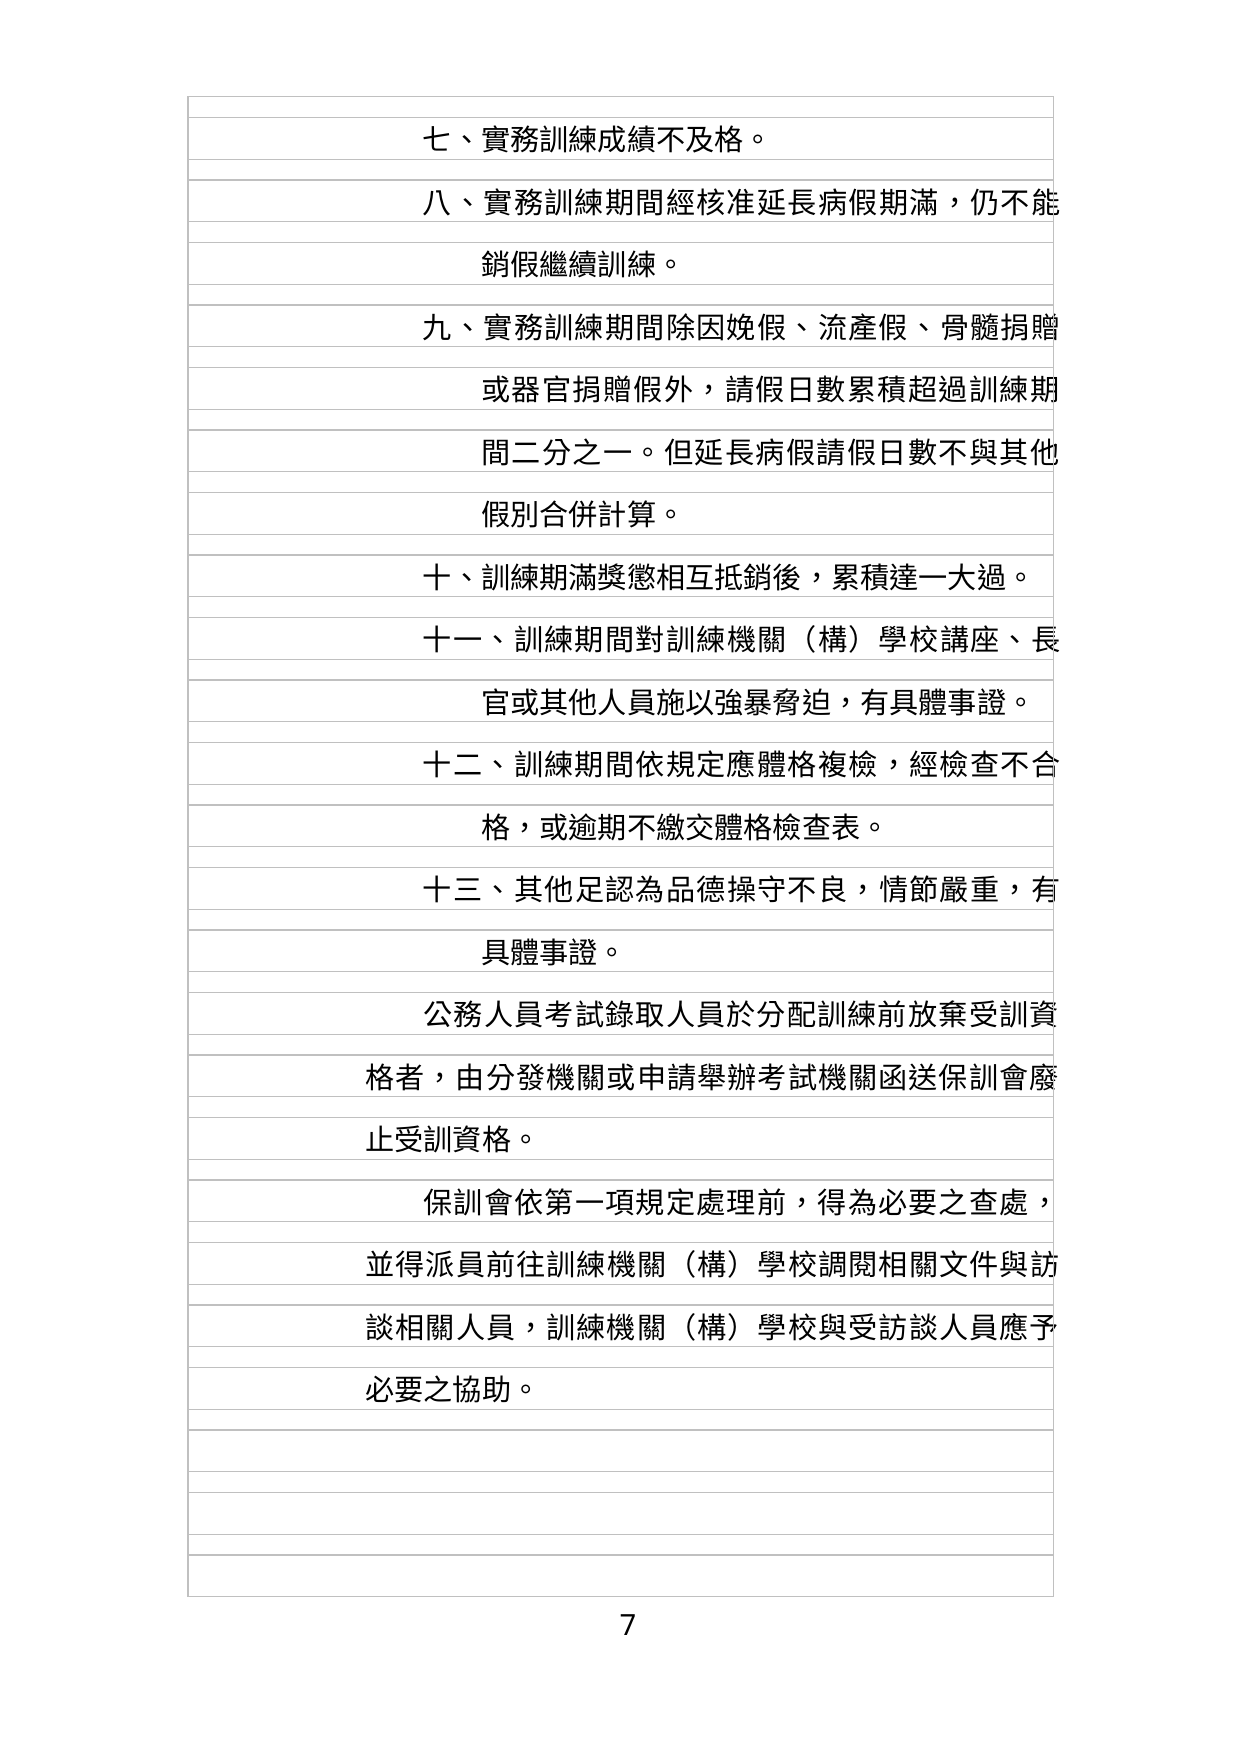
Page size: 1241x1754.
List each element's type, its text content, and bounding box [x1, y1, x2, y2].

table_cell [189, 118, 366, 159]
table_cell 受訓人員有下列情形之一者，由各用人機關（構）學校或訓練機關（構）學校函送保訓會廢止受訓資格： 一、自願放棄受訓資格、未於規定之時間內報到接受訓練或於訓練期間中途離訓。 二、基礎訓練成績不及格人員經核准重新訓練，成績仍不及格。 三、基礎訓練期間除因公假、喪假、分娩、流產、重大傷病或其他不可歸責事由外，請假缺課時數超過課程時數百分之二十。 四、基礎訓練期間曠課時數累計達課程時數百分之五，或實務訓練期間曠職累計達三日。 五、訓練期間經發現冒名頂替、持用偽造或變造之證件。 六、參加基礎訓練課程測驗，以詐術或其他不正當方法發生舞弊情事，經依第三十六條之一為扣考處分。 七、實務訓練成績不及格。 八、實務訓練期間經核准延長病假期滿，仍不能銷假繼續訓練。 九、實務訓練期間除因娩假、流產假、骨髓捐贈或器官捐贈假外，請假日數累積超過訓練期間二分之一。但延長病假請假日數不與其他假別合併計算。 十、訓練期滿獎懲相互抵銷後，累積達一大過。 十一、訓練期間對訓練機關（構）學校講座、長官或其他人員施以強暴脅迫，有具體事證。 十二、訓練期間依規定應體格複檢，經檢查不合格，或逾期不繳交體格檢查表。 十三、其他足認為品德操守不良，情節嚴重，有具體事證。 公務人員考試錄取人員於分配訓練前放棄受訓資格者，由分發機關或申請舉辦考試機關函送保訓會廢止受訓資格。 保訓會依第一項規定處理前，得為必要之查處，並得派員前往訓練機關（構）學校調閱相關文件與訪談相關人員，訓練機關（構）學校與受訪談人員應予必要之協助。 [366, 347, 1053, 367]
table_cell 受訓人員有下列情形之一者，由各用人機關（構）學校或訓練機關（構）學校函送保訓會廢止受訓資格： 一、自願放棄受訓資格、未於規定之時間內報到接受訓練或於訓練期間中途離訓。 二、基礎訓練成績不及格人員經核准重新訓練，成績仍不及格。 三、基礎訓練期間除因公假、喪假、分娩、流產、重大傷病或其他不可歸責事由外，請假缺課時數超過課程時數百分之二十。 四、基礎訓練期間曠課時數累計達課程時數百分之五，或實務訓練期間曠職累計達三日。 五、訓練期間經發現冒名頂替、持用偽造或變造之證件。 六、參加基礎訓練課程測驗，以詐術或其他不正當方法發生舞弊情事，經依第三十六條之一為扣考處分。 七、實務訓練成績不及格。 八、實務訓練期間經核准延長病假期滿，仍不能銷假繼續訓練。 九、實務訓練期間除因娩假、流產假、骨髓捐贈或器官捐贈假外，請假日數累積超過訓練期間二分之一。但延長病假請假日數不與其他假別合併計算。 十、訓練期滿獎懲相互抵銷後，累積達一大過。 十一、訓練期間對訓練機關（構）學校講座、長官或其他人員施以強暴脅迫，有具體事證。 十二、訓練期間依規定應體格複檢，經檢查不合格，或逾期不繳交體格檢查表。 十三、其他足認為品德操守不良，情節嚴重，有具體事證。 公務人員考試錄取人員於分配訓練前放棄受訓資格者，由分發機關或申請舉辦考試機關函送保訓會廢止受訓資格。 保訓會依第一項規定處理前，得為必要之查處，並得派員前往訓練機關（構）學校調閱相關文件與訪談相關人員，訓練機關（構）學校與受訪談人員應予必要之協助。 [366, 1181, 1053, 1221]
table_cell 受訓人員有下列情形之一者，由各用人機關（構）學校或訓練機關（構）學校函送保訓會廢止受訓資格： 一、自願放棄受訓資格、未於規定之時間內報到接受訓練或於訓練期間中途離訓。 二、基礎訓練成績不及格人員經核准重新訓練，成績仍不及格。 三、基礎訓練期間除因公假、喪假、分娩、流產、重大傷病或其他不可歸責事由外，請假缺課時數超過課程時數百分之二十。 四、基礎訓練期間曠課時數累計達課程時數百分之五，或實務訓練期間曠職累計達三日。 五、訓練期間經發現冒名頂替、持用偽造或變造之證件。 六、參加基礎訓練課程測驗，以詐術或其他不正當方法發生舞弊情事，經依第三十六條之一為扣考處分。 七、實務訓練成績不及格。 八、實務訓練期間經核准延長病假期滿，仍不能銷假繼續訓練。 九、實務訓練期間除因娩假、流產假、骨髓捐贈或器官捐贈假外，請假日數累積超過訓練期間二分之一。但延長病假請假日數不與其他假別合併計算。 十、訓練期滿獎懲相互抵銷後，累積達一大過。 十一、訓練期間對訓練機關（構）學校講座、長官或其他人員施以強暴脅迫，有具體事證。 十二、訓練期間依規定應體格複檢，經檢查不合格，或逾期不繳交體格檢查表。 十三、其他足認為品德操守不良，情節嚴重，有具體事證。 公務人員考試錄取人員於分配訓練前放棄受訓資格者，由分發機關或申請舉辦考試機關函送保訓會廢止受訓資格。 保訓會依第一項規定處理前，得為必要之查處，並得派員前往訓練機關（構）學校調閱相關文件與訪談相關人員，訓練機關（構）學校與受訪談人員應予必要之協助。 [366, 243, 1053, 284]
table_cell 受訓人員有下列情形之一者，由各用人機關（構）學校或訓練機關（構）學校函送保訓會廢止受訓資格： 一、自願放棄受訓資格、未於規定之時間內報到接受訓練或於訓練期間中途離訓。 二、基礎訓練成績不及格人員經核准重新訓練，成績仍不及格。 三、基礎訓練期間除因公假、喪假、分娩、流產、重大傷病或其他不可歸責事由外，請假缺課時數超過課程時數百分之二十。 四、基礎訓練期間曠課時數累計達課程時數百分之五，或實務訓練期間曠職累計達三日。 五、訓練期間經發現冒名頂替、持用偽造或變造之證件。 六、參加基礎訓練課程測驗，以詐術或其他不正當方法發生舞弊情事，經依第三十六條之一為扣考處分。 七、實務訓練成績不及格。 八、實務訓練期間經核准延長病假期滿，仍不能銷假繼續訓練。 九、實務訓練期間除因娩假、流產假、骨髓捐贈或器官捐贈假外，請假日數累積超過訓練期間二分之一。但延長病假請假日數不與其他假別合併計算。 十、訓練期滿獎懲相互抵銷後，累積達一大過。 十一、訓練期間對訓練機關（構）學校講座、長官或其他人員施以強暴脅迫，有具體事證。 十二、訓練期間依規定應體格複檢，經檢查不合格，或逾期不繳交體格檢查表。 十三、其他足認為品德操守不良，情節嚴重，有具體事證。 公務人員考試錄取人員於分配訓練前放棄受訓資格者，由分發機關或申請舉辦考試機關函送保訓會廢止受訓資格。 保訓會依第一項規定處理前，得為必要之查處，並得派員前往訓練機關（構）學校調閱相關文件與訪談相關人員，訓練機關（構）學校與受訪談人員應予必要之協助。 [366, 660, 1053, 679]
table_cell [189, 1056, 366, 1096]
table_cell 受訓人員有下列情形之一者，由各用人機關（構）學校或訓練機關（構）學校函送保訓會廢止受訓資格： 一、自願放棄受訓資格、未於規定之時間內報到接受訓練或於訓練期間中途離訓。 二、基礎訓練成績不及格人員經核准重新訓練，成績仍不及格。 三、基礎訓練期間除因公假、喪假、分娩、流產、重大傷病或其他不可歸責事由外，請假缺課時數超過課程時數百分之二十。 四、基礎訓練期間曠課時數累計達課程時數百分之五，或實務訓練期間曠職累計達三日。 五、訓練期間經發現冒名頂替、持用偽造或變造之證件。 六、參加基礎訓練課程測驗，以詐術或其他不正當方法發生舞弊情事，經依第三十六條之一為扣考處分。 七、實務訓練成績不及格。 八、實務訓練期間經核准延長病假期滿，仍不能銷假繼續訓練。 九、實務訓練期間除因娩假、流產假、骨髓捐贈或器官捐贈假外，請假日數累積超過訓練期間二分之一。但延長病假請假日數不與其他假別合併計算。 十、訓練期滿獎懲相互抵銷後，累積達一大過。 十一、訓練期間對訓練機關（構）學校講座、長官或其他人員施以強暴脅迫，有具體事證。 十二、訓練期間依規定應體格複檢，經檢查不合格，或逾期不繳交體格檢查表。 十三、其他足認為品德操守不良，情節嚴重，有具體事證。 公務人員考試錄取人員於分配訓練前放棄受訓資格者，由分發機關或申請舉辦考試機關函送保訓會廢止受訓資格。 保訓會依第一項規定處理前，得為必要之查處，並得派員前往訓練機關（構）學校調閱相關文件與訪談相關人員，訓練機關（構）學校與受訪談人員應予必要之協助。 [366, 743, 1053, 784]
table_cell [189, 1181, 366, 1221]
table_cell 受訓人員有下列情形之一者，由各用人機關（構）學校或訓練機關（構）學校函送保訓會廢止受訓資格： 一、自願放棄受訓資格、未於規定之時間內報到接受訓練或於訓練期間中途離訓。 二、基礎訓練成績不及格人員經核准重新訓練，成績仍不及格。 三、基礎訓練期間除因公假、喪假、分娩、流產、重大傷病或其他不可歸責事由外，請假缺課時數超過課程時數百分之二十。 四、基礎訓練期間曠課時數累計達課程時數百分之五，或實務訓練期間曠職累計達三日。 五、訓練期間經發現冒名頂替、持用偽造或變造之證件。 六、參加基礎訓練課程測驗，以詐術或其他不正當方法發生舞弊情事，經依第三十六條之一為扣考處分。 七、實務訓練成績不及格。 八、實務訓練期間經核准延長病假期滿，仍不能銷假繼續訓練。 九、實務訓練期間除因娩假、流產假、骨髓捐贈或器官捐贈假外，請假日數累積超過訓練期間二分之一。但延長病假請假日數不與其他假別合併計算。 十、訓練期滿獎懲相互抵銷後，累積達一大過。 十一、訓練期間對訓練機關（構）學校講座、長官或其他人員施以強暴脅迫，有具體事證。 十二、訓練期間依規定應體格複檢，經檢查不合格，或逾期不繳交體格檢查表。 十三、其他足認為品德操守不良，情節嚴重，有具體事證。 公務人員考試錄取人員於分配訓練前放棄受訓資格者，由分發機關或申請舉辦考試機關函送保訓會廢止受訓資格。 保訓會依第一項規定處理前，得為必要之查處，並得派員前往訓練機關（構）學校調閱相關文件與訪談相關人員，訓練機關（構）學校與受訪談人員應予必要之協助。 [366, 972, 1053, 992]
table_cell 受訓人員有下列情形之一者，由各用人機關（構）學校或訓練機關（構）學校函送保訓會廢止受訓資格： 一、自願放棄受訓資格、未於規定之時間內報到接受訓練或於訓練期間中途離訓。 二、基礎訓練成績不及格人員經核准重新訓練，成績仍不及格。 三、基礎訓練期間除因公假、喪假、分娩、流產、重大傷病或其他不可歸責事由外，請假缺課時數超過課程時數百分之二十。 四、基礎訓練期間曠課時數累計達課程時數百分之五，或實務訓練期間曠職累計達三日。 五、訓練期間經發現冒名頂替、持用偽造或變造之證件。 六、參加基礎訓練課程測驗，以詐術或其他不正當方法發生舞弊情事，經依第三十六條之一為扣考處分。 七、實務訓練成績不及格。 八、實務訓練期間經核准延長病假期滿，仍不能銷假繼續訓練。 九、實務訓練期間除因娩假、流產假、骨髓捐贈或器官捐贈假外，請假日數累積超過訓練期間二分之一。但延長病假請假日數不與其他假別合併計算。 十、訓練期滿獎懲相互抵銷後，累積達一大過。 十一、訓練期間對訓練機關（構）學校講座、長官或其他人員施以強暴脅迫，有具體事證。 十二、訓練期間依規定應體格複檢，經檢查不合格，或逾期不繳交體格檢查表。 十三、其他足認為品德操守不良，情節嚴重，有具體事證。 公務人員考試錄取人員於分配訓練前放棄受訓資格者，由分發機關或申請舉辦考試機關函送保訓會廢止受訓資格。 保訓會依第一項規定處理前，得為必要之查處，並得派員前往訓練機關（構）學校調閱相關文件與訪談相關人員，訓練機關（構）學校與受訪談人員應予必要之協助。 [366, 1118, 1053, 1159]
table_cell 受訓人員有下列情形之一者，由各用人機關（構）學校或訓練機關（構）學校函送保訓會廢止受訓資格： 一、自願放棄受訓資格、未於規定之時間內報到接受訓練或於訓練期間中途離訓。 二、基礎訓練成績不及格人員經核准重新訓練，成績仍不及格。 三、基礎訓練期間除因公假、喪假、分娩、流產、重大傷病或其他不可歸責事由外，請假缺課時數超過課程時數百分之二十。 四、基礎訓練期間曠課時數累計達課程時數百分之五，或實務訓練期間曠職累計達三日。 五、訓練期間經發現冒名頂替、持用偽造或變造之證件。 六、參加基礎訓練課程測驗，以詐術或其他不正當方法發生舞弊情事，經依第三十六條之一為扣考處分。 七、實務訓練成績不及格。 八、實務訓練期間經核准延長病假期滿，仍不能銷假繼續訓練。 九、實務訓練期間除因娩假、流產假、骨髓捐贈或器官捐贈假外，請假日數累積超過訓練期間二分之一。但延長病假請假日數不與其他假別合併計算。 十、訓練期滿獎懲相互抵銷後，累積達一大過。 十一、訓練期間對訓練機關（構）學校講座、長官或其他人員施以強暴脅迫，有具體事證。 十二、訓練期間依規定應體格複檢，經檢查不合格，或逾期不繳交體格檢查表。 十三、其他足認為品德操守不良，情節嚴重，有具體事證。 公務人員考試錄取人員於分配訓練前放棄受訓資格者，由分發機關或申請舉辦考試機關函送保訓會廢止受訓資格。 保訓會依第一項規定處理前，得為必要之查處，並得派員前往訓練機關（構）學校調閱相關文件與訪談相關人員，訓練機關（構）學校與受訪談人員應予必要之協助。 [366, 868, 1053, 909]
table_cell 受訓人員有下列情形之一者，由各用人機關（構）學校或訓練機關（構）學校函送保訓會廢止受訓資格： 一、自願放棄受訓資格、未於規定之時間內報到接受訓練或於訓練期間中途離訓。 二、基礎訓練成績不及格人員經核准重新訓練，成績仍不及格。 三、基礎訓練期間除因公假、喪假、分娩、流產、重大傷病或其他不可歸責事由外，請假缺課時數超過課程時數百分之二十。 四、基礎訓練期間曠課時數累計達課程時數百分之五，或實務訓練期間曠職累計達三日。 五、訓練期間經發現冒名頂替、持用偽造或變造之證件。 六、參加基礎訓練課程測驗，以詐術或其他不正當方法發生舞弊情事，經依第三十六條之一為扣考處分。 七、實務訓練成績不及格。 八、實務訓練期間經核准延長病假期滿，仍不能銷假繼續訓練。 九、實務訓練期間除因娩假、流產假、骨髓捐贈或器官捐贈假外，請假日數累積超過訓練期間二分之一。但延長病假請假日數不與其他假別合併計算。 十、訓練期滿獎懲相互抵銷後，累積達一大過。 十一、訓練期間對訓練機關（構）學校講座、長官或其他人員施以強暴脅迫，有具體事證。 十二、訓練期間依規定應體格複檢，經檢查不合格，或逾期不繳交體格檢查表。 十三、其他足認為品德操守不良，情節嚴重，有具體事證。 公務人員考試錄取人員於分配訓練前放棄受訓資格者，由分發機關或申請舉辦考試機關函送保訓會廢止受訓資格。 保訓會依第一項規定處理前，得為必要之查處，並得派員前往訓練機關（構）學校調閱相關文件與訪談相關人員，訓練機關（構）學校與受訪談人員應予必要之協助。 [366, 1035, 1053, 1054]
table_cell [189, 681, 366, 721]
table_cell 受訓人員有下列情形之一者，由各用人機關（構）學校或訓練機關（構）學校函送保訓會廢止受訓資格： 一、自願放棄受訓資格、未於規定之時間內報到接受訓練或於訓練期間中途離訓。 二、基礎訓練成績不及格人員經核准重新訓練，成績仍不及格。 三、基礎訓練期間除因公假、喪假、分娩、流產、重大傷病或其他不可歸責事由外，請假缺課時數超過課程時數百分之二十。 四、基礎訓練期間曠課時數累計達課程時數百分之五，或實務訓練期間曠職累計達三日。 五、訓練期間經發現冒名頂替、持用偽造或變造之證件。 六、參加基礎訓練課程測驗，以詐術或其他不正當方法發生舞弊情事，經依第三十六條之一為扣考處分。 七、實務訓練成績不及格。 八、實務訓練期間經核准延長病假期滿，仍不能銷假繼續訓練。 九、實務訓練期間除因娩假、流產假、骨髓捐贈或器官捐贈假外，請假日數累積超過訓練期間二分之一。但延長病假請假日數不與其他假別合併計算。 十、訓練期滿獎懲相互抵銷後，累積達一大過。 十一、訓練期間對訓練機關（構）學校講座、長官或其他人員施以強暴脅迫，有具體事證。 十二、訓練期間依規定應體格複檢，經檢查不合格，或逾期不繳交體格檢查表。 十三、其他足認為品德操守不良，情節嚴重，有具體事證。 公務人員考試錄取人員於分配訓練前放棄受訓資格者，由分發機關或申請舉辦考試機關函送保訓會廢止受訓資格。 保訓會依第一項規定處理前，得為必要之查處，並得派員前往訓練機關（構）學校調閱相關文件與訪談相關人員，訓練機關（構）學校與受訪談人員應予必要之協助。 [366, 931, 1053, 971]
table_cell 受訓人員有下列情形之一者，由各用人機關（構）學校或訓練機關（構）學校函送保訓會廢止受訓資格： 一、自願放棄受訓資格、未於規定之時間內報到接受訓練或於訓練期間中途離訓。 二、基礎訓練成績不及格人員經核准重新訓練，成績仍不及格。 三、基礎訓練期間除因公假、喪假、分娩、流產、重大傷病或其他不可歸責事由外，請假缺課時數超過課程時數百分之二十。 四、基礎訓練期間曠課時數累計達課程時數百分之五，或實務訓練期間曠職累計達三日。 五、訓練期間經發現冒名頂替、持用偽造或變造之證件。 六、參加基礎訓練課程測驗，以詐術或其他不正當方法發生舞弊情事，經依第三十六條之一為扣考處分。 七、實務訓練成績不及格。 八、實務訓練期間經核准延長病假期滿，仍不能銷假繼續訓練。 九、實務訓練期間除因娩假、流產假、骨髓捐贈或器官捐贈假外，請假日數累積超過訓練期間二分之一。但延長病假請假日數不與其他假別合併計算。 十、訓練期滿獎懲相互抵銷後，累積達一大過。 十一、訓練期間對訓練機關（構）學校講座、長官或其他人員施以強暴脅迫，有具體事證。 十二、訓練期間依規定應體格複檢，經檢查不合格，或逾期不繳交體格檢查表。 十三、其他足認為品德操守不良，情節嚴重，有具體事證。 公務人員考試錄取人員於分配訓練前放棄受訓資格者，由分發機關或申請舉辦考試機關函送保訓會廢止受訓資格。 保訓會依第一項規定處理前，得為必要之查處，並得派員前往訓練機關（構）學校調閱相關文件與訪談相關人員，訓練機關（構）學校與受訪談人員應予必要之協助。 [366, 97, 1053, 117]
table_cell 受訓人員有下列情形之一者，由各用人機關（構）學校或訓練機關（構）學校函送保訓會廢止受訓資格： 一、自願放棄受訓資格、未於規定之時間內報到接受訓練或於訓練期間中途離訓。 二、基礎訓練成績不及格人員經核准重新訓練，成績仍不及格。 三、基礎訓練期間除因公假、喪假、分娩、流產、重大傷病或其他不可歸責事由外，請假缺課時數超過課程時數百分之二十。 四、基礎訓練期間曠課時數累計達課程時數百分之五，或實務訓練期間曠職累計達三日。 五、訓練期間經發現冒名頂替、持用偽造或變造之證件。 六、參加基礎訓練課程測驗，以詐術或其他不正當方法發生舞弊情事，經依第三十六條之一為扣考處分。 七、實務訓練成績不及格。 八、實務訓練期間經核准延長病假期滿，仍不能銷假繼續訓練。 九、實務訓練期間除因娩假、流產假、骨髓捐贈或器官捐贈假外，請假日數累積超過訓練期間二分之一。但延長病假請假日數不與其他假別合併計算。 十、訓練期滿獎懲相互抵銷後，累積達一大過。 十一、訓練期間對訓練機關（構）學校講座、長官或其他人員施以強暴脅迫，有具體事證。 十二、訓練期間依規定應體格複檢，經檢查不合格，或逾期不繳交體格檢查表。 十三、其他足認為品德操守不良，情節嚴重，有具體事證。 公務人員考試錄取人員於分配訓練前放棄受訓資格者，由分發機關或申請舉辦考試機關函送保訓會廢止受訓資格。 保訓會依第一項規定處理前，得為必要之查處，並得派員前往訓練機關（構）學校調閱相關文件與訪談相關人員，訓練機關（構）學校與受訪談人員應予必要之協助。 [366, 993, 1053, 1034]
table_cell [189, 993, 366, 1034]
table_cell 受訓人員有下列情形之一者，由各用人機關（構）學校或訓練機關（構）學校函送保訓會廢止受訓資格： 一、自願放棄受訓資格、未於規定之時間內報到接受訓練或於訓練期間中途離訓。 二、基礎訓練成績不及格人員經核准重新訓練，成績仍不及格。 三、基礎訓練期間除因公假、喪假、分娩、流產、重大傷病或其他不可歸責事由外，請假缺課時數超過課程時數百分之二十。 四、基礎訓練期間曠課時數累計達課程時數百分之五，或實務訓練期間曠職累計達三日。 五、訓練期間經發現冒名頂替、持用偽造或變造之證件。 六、參加基礎訓練課程測驗，以詐術或其他不正當方法發生舞弊情事，經依第三十六條之一為扣考處分。 七、實務訓練成績不及格。 八、實務訓練期間經核准延長病假期滿，仍不能銷假繼續訓練。 九、實務訓練期間除因娩假、流產假、骨髓捐贈或器官捐贈假外，請假日數累積超過訓練期間二分之一。但延長病假請假日數不與其他假別合併計算。 十、訓練期滿獎懲相互抵銷後，累積達一大過。 十一、訓練期間對訓練機關（構）學校講座、長官或其他人員施以強暴脅迫，有具體事證。 十二、訓練期間依規定應體格複檢，經檢查不合格，或逾期不繳交體格檢查表。 十三、其他足認為品德操守不良，情節嚴重，有具體事證。 公務人員考試錄取人員於分配訓練前放棄受訓資格者，由分發機關或申請舉辦考試機關函送保訓會廢止受訓資格。 保訓會依第一項規定處理前，得為必要之查處，並得派員前往訓練機關（構）學校調閱相關文件與訪談相關人員，訓練機關（構）學校與受訪談人員應予必要之協助。 [366, 1285, 1053, 1304]
table_cell [189, 618, 366, 659]
table_cell 受訓人員有下列情形之一者，由各用人機關（構）學校或訓練機關（構）學校函送保訓會廢止受訓資格： 一、自願放棄受訓資格、未於規定之時間內報到接受訓練或於訓練期間中途離訓。 二、基礎訓練成績不及格人員經核准重新訓練，成績仍不及格。 三、基礎訓練期間除因公假、喪假、分娩、流產、重大傷病或其他不可歸責事由外，請假缺課時數超過課程時數百分之二十。 四、基礎訓練期間曠課時數累計達課程時數百分之五，或實務訓練期間曠職累計達三日。 五、訓練期間經發現冒名頂替、持用偽造或變造之證件。 六、參加基礎訓練課程測驗，以詐術或其他不正當方法發生舞弊情事，經依第三十六條之一為扣考處分。 七、實務訓練成績不及格。 八、實務訓練期間經核准延長病假期滿，仍不能銷假繼續訓練。 九、實務訓練期間除因娩假、流產假、骨髓捐贈或器官捐贈假外，請假日數累積超過訓練期間二分之一。但延長病假請假日數不與其他假別合併計算。 十、訓練期滿獎懲相互抵銷後，累積達一大過。 十一、訓練期間對訓練機關（構）學校講座、長官或其他人員施以強暴脅迫，有具體事證。 十二、訓練期間依規定應體格複檢，經檢查不合格，或逾期不繳交體格檢查表。 十三、其他足認為品德操守不良，情節嚴重，有具體事證。 公務人員考試錄取人員於分配訓練前放棄受訓資格者，由分發機關或申請舉辦考試機關函送保訓會廢止受訓資格。 保訓會依第一項規定處理前，得為必要之查處，並得派員前往訓練機關（構）學校調閱相關文件與訪談相關人員，訓練機關（構）學校與受訪談人員應予必要之協助。 [1054, 96, 1067, 1409]
table_cell 受訓人員有下列情形之一者，由各用人機關（構）學校或訓練機關（構）學校函送保訓會廢止受訓資格： 一、自願放棄受訓資格、未於規定之時間內報到接受訓練或於訓練期間中途離訓。 二、基礎訓練成績不及格人員經核准重新訓練，成績仍不及格。 三、基礎訓練期間除因公假、喪假、分娩、流產、重大傷病或其他不可歸責事由外，請假缺課時數超過課程時數百分之二十。 四、基礎訓練期間曠課時數累計達課程時數百分之五，或實務訓練期間曠職累計達三日。 五、訓練期間經發現冒名頂替、持用偽造或變造之證件。 六、參加基礎訓練課程測驗，以詐術或其他不正當方法發生舞弊情事，經依第三十六條之一為扣考處分。 七、實務訓練成績不及格。 八、實務訓練期間經核准延長病假期滿，仍不能銷假繼續訓練。 九、實務訓練期間除因娩假、流產假、骨髓捐贈或器官捐贈假外，請假日數累積超過訓練期間二分之一。但延長病假請假日數不與其他假別合併計算。 十、訓練期滿獎懲相互抵銷後，累積達一大過。 十一、訓練期間對訓練機關（構）學校講座、長官或其他人員施以強暴脅迫，有具體事證。 十二、訓練期間依規定應體格複檢，經檢查不合格，或逾期不繳交體格檢查表。 十三、其他足認為品德操守不良，情節嚴重，有具體事證。 公務人員考試錄取人員於分配訓練前放棄受訓資格者，由分發機關或申請舉辦考試機關函送保訓會廢止受訓資格。 保訓會依第一項規定處理前，得為必要之查處，並得派員前往訓練機關（構）學校調閱相關文件與訪談相關人員，訓練機關（構）學校與受訪談人員應予必要之協助。 [366, 493, 1053, 534]
table_cell [189, 306, 366, 346]
table_cell 受訓人員有下列情形之一者，由各用人機關（構）學校或訓練機關（構）學校函送保訓會廢止受訓資格： 一、自願放棄受訓資格、未於規定之時間內報到接受訓練或於訓練期間中途離訓。 二、基礎訓練成績不及格人員經核准重新訓練，成績仍不及格。 三、基礎訓練期間除因公假、喪假、分娩、流產、重大傷病或其他不可歸責事由外，請假缺課時數超過課程時數百分之二十。 四、基礎訓練期間曠課時數累計達課程時數百分之五，或實務訓練期間曠職累計達三日。 五、訓練期間經發現冒名頂替、持用偽造或變造之證件。 六、參加基礎訓練課程測驗，以詐術或其他不正當方法發生舞弊情事，經依第三十六條之一為扣考處分。 七、實務訓練成績不及格。 八、實務訓練期間經核准延長病假期滿，仍不能銷假繼續訓練。 九、實務訓練期間除因娩假、流產假、骨髓捐贈或器官捐贈假外，請假日數累積超過訓練期間二分之一。但延長病假請假日數不與其他假別合併計算。 十、訓練期滿獎懲相互抵銷後，累積達一大過。 十一、訓練期間對訓練機關（構）學校講座、長官或其他人員施以強暴脅迫，有具體事證。 十二、訓練期間依規定應體格複檢，經檢查不合格，或逾期不繳交體格檢查表。 十三、其他足認為品德操守不良，情節嚴重，有具體事證。 公務人員考試錄取人員於分配訓練前放棄受訓資格者，由分發機關或申請舉辦考試機關函送保訓會廢止受訓資格。 保訓會依第一項規定處理前，得為必要之查處，並得派員前往訓練機關（構）學校調閱相關文件與訪談相關人員，訓練機關（構）學校與受訪談人員應予必要之協助。 [366, 1222, 1053, 1242]
table_cell [189, 847, 366, 867]
table_cell [189, 1160, 366, 1179]
table_cell [189, 410, 366, 429]
table_cell [189, 785, 366, 804]
table_cell [189, 222, 366, 242]
table_cell 受訓人員有下列情形之一者，由各用人機關（構）學校或訓練機關（構）學校函送保訓會廢止受訓資格： 一、自願放棄受訓資格、未於規定之時間內報到接受訓練或於訓練期間中途離訓。 二、基礎訓練成績不及格人員經核准重新訓練，成績仍不及格。 三、基礎訓練期間除因公假、喪假、分娩、流產、重大傷病或其他不可歸責事由外，請假缺課時數超過課程時數百分之二十。 四、基礎訓練期間曠課時數累計達課程時數百分之五，或實務訓練期間曠職累計達三日。 五、訓練期間經發現冒名頂替、持用偽造或變造之證件。 六、參加基礎訓練課程測驗，以詐術或其他不正當方法發生舞弊情事，經依第三十六條之一為扣考處分。 七、實務訓練成績不及格。 八、實務訓練期間經核准延長病假期滿，仍不能銷假繼續訓練。 九、實務訓練期間除因娩假、流產假、骨髓捐贈或器官捐贈假外，請假日數累積超過訓練期間二分之一。但延長病假請假日數不與其他假別合併計算。 十、訓練期滿獎懲相互抵銷後，累積達一大過。 十一、訓練期間對訓練機關（構）學校講座、長官或其他人員施以強暴脅迫，有具體事證。 十二、訓練期間依規定應體格複檢，經檢查不合格，或逾期不繳交體格檢查表。 十三、其他足認為品德操守不良，情節嚴重，有具體事證。 公務人員考試錄取人員於分配訓練前放棄受訓資格者，由分發機關或申請舉辦考試機關函送保訓會廢止受訓資格。 保訓會依第一項規定處理前，得為必要之查處，並得派員前往訓練機關（構）學校調閱相關文件與訪談相關人員，訓練機關（構）學校與受訪談人員應予必要之協助。 [366, 597, 1053, 617]
table_cell [189, 722, 366, 742]
table_cell [189, 1243, 366, 1284]
table_cell 受訓人員有下列情形之一者，由各用人機關（構）學校或訓練機關（構）學校函送保訓會廢止受訓資格： 一、自願放棄受訓資格、未於規定之時間內報到接受訓練或於訓練期間中途離訓。 二、基礎訓練成績不及格人員經核准重新訓練，成績仍不及格。 三、基礎訓練期間除因公假、喪假、分娩、流產、重大傷病或其他不可歸責事由外，請假缺課時數超過課程時數百分之二十。 四、基礎訓練期間曠課時數累計達課程時數百分之五，或實務訓練期間曠職累計達三日。 五、訓練期間經發現冒名頂替、持用偽造或變造之證件。 六、參加基礎訓練課程測驗，以詐術或其他不正當方法發生舞弊情事，經依第三十六條之一為扣考處分。 七、實務訓練成績不及格。 八、實務訓練期間經核准延長病假期滿，仍不能銷假繼續訓練。 九、實務訓練期間除因娩假、流產假、骨髓捐贈或器官捐贈假外，請假日數累積超過訓練期間二分之一。但延長病假請假日數不與其他假別合併計算。 十、訓練期滿獎懲相互抵銷後，累積達一大過。 十一、訓練期間對訓練機關（構）學校講座、長官或其他人員施以強暴脅迫，有具體事證。 十二、訓練期間依規定應體格複檢，經檢查不合格，或逾期不繳交體格檢查表。 十三、其他足認為品德操守不良，情節嚴重，有具體事證。 公務人員考試錄取人員於分配訓練前放棄受訓資格者，由分發機關或申請舉辦考試機關函送保訓會廢止受訓資格。 保訓會依第一項規定處理前，得為必要之查處，並得派員前往訓練機關（構）學校調閱相關文件與訪談相關人員，訓練機關（構）學校與受訪談人員應予必要之協助。 [366, 618, 1053, 659]
table_cell 受訓人員有下列情形之一者，由各用人機關（構）學校或訓練機關（構）學校函送保訓會廢止受訓資格： 一、自願放棄受訓資格、未於規定之時間內報到接受訓練或於訓練期間中途離訓。 二、基礎訓練成績不及格人員經核准重新訓練，成績仍不及格。 三、基礎訓練期間除因公假、喪假、分娩、流產、重大傷病或其他不可歸責事由外，請假缺課時數超過課程時數百分之二十。 四、基礎訓練期間曠課時數累計達課程時數百分之五，或實務訓練期間曠職累計達三日。 五、訓練期間經發現冒名頂替、持用偽造或變造之證件。 六、參加基礎訓練課程測驗，以詐術或其他不正當方法發生舞弊情事，經依第三十六條之一為扣考處分。 七、實務訓練成績不及格。 八、實務訓練期間經核准延長病假期滿，仍不能銷假繼續訓練。 九、實務訓練期間除因娩假、流產假、骨髓捐贈或器官捐贈假外，請假日數累積超過訓練期間二分之一。但延長病假請假日數不與其他假別合併計算。 十、訓練期滿獎懲相互抵銷後，累積達一大過。 十一、訓練期間對訓練機關（構）學校講座、長官或其他人員施以強暴脅迫，有具體事證。 十二、訓練期間依規定應體格複檢，經檢查不合格，或逾期不繳交體格檢查表。 十三、其他足認為品德操守不良，情節嚴重，有具體事證。 公務人員考試錄取人員於分配訓練前放棄受訓資格者，由分發機關或申請舉辦考試機關函送保訓會廢止受訓資格。 保訓會依第一項規定處理前，得為必要之查處，並得派員前往訓練機關（構）學校調閱相關文件與訪談相關人員，訓練機關（構）學校與受訪談人員應予必要之協助。 [366, 556, 1053, 596]
table_cell [189, 160, 366, 179]
table_cell 受訓人員有下列情形之一者，由各用人機關（構）學校或訓練機關（構）學校函送保訓會廢止受訓資格： 一、自願放棄受訓資格、未於規定之時間內報到接受訓練或於訓練期間中途離訓。 二、基礎訓練成績不及格人員經核准重新訓練，成績仍不及格。 三、基礎訓練期間除因公假、喪假、分娩、流產、重大傷病或其他不可歸責事由外，請假缺課時數超過課程時數百分之二十。 四、基礎訓練期間曠課時數累計達課程時數百分之五，或實務訓練期間曠職累計達三日。 五、訓練期間經發現冒名頂替、持用偽造或變造之證件。 六、參加基礎訓練課程測驗，以詐術或其他不正當方法發生舞弊情事，經依第三十六條之一為扣考處分。 七、實務訓練成績不及格。 八、實務訓練期間經核准延長病假期滿，仍不能銷假繼續訓練。 九、實務訓練期間除因娩假、流產假、骨髓捐贈或器官捐贈假外，請假日數累積超過訓練期間二分之一。但延長病假請假日數不與其他假別合併計算。 十、訓練期滿獎懲相互抵銷後，累積達一大過。 十一、訓練期間對訓練機關（構）學校講座、長官或其他人員施以強暴脅迫，有具體事證。 十二、訓練期間依規定應體格複檢，經檢查不合格，或逾期不繳交體格檢查表。 十三、其他足認為品德操守不良，情節嚴重，有具體事證。 公務人員考試錄取人員於分配訓練前放棄受訓資格者，由分發機關或申請舉辦考試機關函送保訓會廢止受訓資格。 保訓會依第一項規定處理前，得為必要之查處，並得派員前往訓練機關（構）學校調閱相關文件與訪談相關人員，訓練機關（構）學校與受訪談人員應予必要之協助。 [366, 1306, 1053, 1346]
table_cell [189, 347, 366, 367]
table_cell 受訓人員有下列情形之一者，由各用人機關（構）學校或訓練機關（構）學校函送保訓會廢止受訓資格： 一、自願放棄受訓資格、未於規定之時間內報到接受訓練或於訓練期間中途離訓。 二、基礎訓練成績不及格人員經核准重新訓練，成績仍不及格。 三、基礎訓練期間除因公假、喪假、分娩、流產、重大傷病或其他不可歸責事由外，請假缺課時數超過課程時數百分之二十。 四、基礎訓練期間曠課時數累計達課程時數百分之五，或實務訓練期間曠職累計達三日。 五、訓練期間經發現冒名頂替、持用偽造或變造之證件。 六、參加基礎訓練課程測驗，以詐術或其他不正當方法發生舞弊情事，經依第三十六條之一為扣考處分。 七、實務訓練成績不及格。 八、實務訓練期間經核准延長病假期滿，仍不能銷假繼續訓練。 九、實務訓練期間除因娩假、流產假、骨髓捐贈或器官捐贈假外，請假日數累積超過訓練期間二分之一。但延長病假請假日數不與其他假別合併計算。 十、訓練期滿獎懲相互抵銷後，累積達一大過。 十一、訓練期間對訓練機關（構）學校講座、長官或其他人員施以強暴脅迫，有具體事證。 十二、訓練期間依規定應體格複檢，經檢查不合格，或逾期不繳交體格檢查表。 十三、其他足認為品德操守不良，情節嚴重，有具體事證。 公務人員考試錄取人員於分配訓練前放棄受訓資格者，由分發機關或申請舉辦考試機關函送保訓會廢止受訓資格。 保訓會依第一項規定處理前，得為必要之查處，並得派員前往訓練機關（構）學校調閱相關文件與訪談相關人員，訓練機關（構）學校與受訪談人員應予必要之協助。 [366, 431, 1053, 471]
table_cell [189, 535, 366, 554]
table_cell 受訓人員有下列情形之一者，由各用人機關（構）學校或訓練機關（構）學校函送保訓會廢止受訓資格： 一、自願放棄受訓資格、未於規定之時間內報到接受訓練或於訓練期間中途離訓。 二、基礎訓練成績不及格人員經核准重新訓練，成績仍不及格。 三、基礎訓練期間除因公假、喪假、分娩、流產、重大傷病或其他不可歸責事由外，請假缺課時數超過課程時數百分之二十。 四、基礎訓練期間曠課時數累計達課程時數百分之五，或實務訓練期間曠職累計達三日。 五、訓練期間經發現冒名頂替、持用偽造或變造之證件。 六、參加基礎訓練課程測驗，以詐術或其他不正當方法發生舞弊情事，經依第三十六條之一為扣考處分。 七、實務訓練成績不及格。 八、實務訓練期間經核准延長病假期滿，仍不能銷假繼續訓練。 九、實務訓練期間除因娩假、流產假、骨髓捐贈或器官捐贈假外，請假日數累積超過訓練期間二分之一。但延長病假請假日數不與其他假別合併計算。 十、訓練期滿獎懲相互抵銷後，累積達一大過。 十一、訓練期間對訓練機關（構）學校講座、長官或其他人員施以強暴脅迫，有具體事證。 十二、訓練期間依規定應體格複檢，經檢查不合格，或逾期不繳交體格檢查表。 十三、其他足認為品德操守不良，情節嚴重，有具體事證。 公務人員考試錄取人員於分配訓練前放棄受訓資格者，由分發機關或申請舉辦考試機關函送保訓會廢止受訓資格。 保訓會依第一項規定處理前，得為必要之查處，並得派員前往訓練機關（構）學校調閱相關文件與訪談相關人員，訓練機關（構）學校與受訪談人員應予必要之協助。 [366, 181, 1053, 221]
table_cell 受訓人員有下列情形之一者，由各用人機關（構）學校或訓練機關（構）學校函送保訓會廢止受訓資格： 一、自願放棄受訓資格、未於規定之時間內報到接受訓練或於訓練期間中途離訓。 二、基礎訓練成績不及格人員經核准重新訓練，成績仍不及格。 三、基礎訓練期間除因公假、喪假、分娩、流產、重大傷病或其他不可歸責事由外，請假缺課時數超過課程時數百分之二十。 四、基礎訓練期間曠課時數累計達課程時數百分之五，或實務訓練期間曠職累計達三日。 五、訓練期間經發現冒名頂替、持用偽造或變造之證件。 六、參加基礎訓練課程測驗，以詐術或其他不正當方法發生舞弊情事，經依第三十六條之一為扣考處分。 七、實務訓練成績不及格。 八、實務訓練期間經核准延長病假期滿，仍不能銷假繼續訓練。 九、實務訓練期間除因娩假、流產假、骨髓捐贈或器官捐贈假外，請假日數累積超過訓練期間二分之一。但延長病假請假日數不與其他假別合併計算。 十、訓練期滿獎懲相互抵銷後，累積達一大過。 十一、訓練期間對訓練機關（構）學校講座、長官或其他人員施以強暴脅迫，有具體事證。 十二、訓練期間依規定應體格複檢，經檢查不合格，或逾期不繳交體格檢查表。 十三、其他足認為品德操守不良，情節嚴重，有具體事證。 公務人員考試錄取人員於分配訓練前放棄受訓資格者，由分發機關或申請舉辦考試機關函送保訓會廢止受訓資格。 保訓會依第一項規定處理前，得為必要之查處，並得派員前往訓練機關（構）學校調閱相關文件與訪談相關人員，訓練機關（構）學校與受訪談人員應予必要之協助。 [366, 681, 1053, 721]
table_cell 受訓人員有下列情形之一者，由各用人機關（構）學校或訓練機關（構）學校函送保訓會廢止受訓資格： 一、自願放棄受訓資格、未於規定之時間內報到接受訓練或於訓練期間中途離訓。 二、基礎訓練成績不及格人員經核准重新訓練，成績仍不及格。 三、基礎訓練期間除因公假、喪假、分娩、流產、重大傷病或其他不可歸責事由外，請假缺課時數超過課程時數百分之二十。 四、基礎訓練期間曠課時數累計達課程時數百分之五，或實務訓練期間曠職累計達三日。 五、訓練期間經發現冒名頂替、持用偽造或變造之證件。 六、參加基礎訓練課程測驗，以詐術或其他不正當方法發生舞弊情事，經依第三十六條之一為扣考處分。 七、實務訓練成績不及格。 八、實務訓練期間經核准延長病假期滿，仍不能銷假繼續訓練。 九、實務訓練期間除因娩假、流產假、骨髓捐贈或器官捐贈假外，請假日數累積超過訓練期間二分之一。但延長病假請假日數不與其他假別合併計算。 十、訓練期滿獎懲相互抵銷後，累積達一大過。 十一、訓練期間對訓練機關（構）學校講座、長官或其他人員施以強暴脅迫，有具體事證。 十二、訓練期間依規定應體格複檢，經檢查不合格，或逾期不繳交體格檢查表。 十三、其他足認為品德操守不良，情節嚴重，有具體事證。 公務人員考試錄取人員於分配訓練前放棄受訓資格者，由分發機關或申請舉辦考試機關函送保訓會廢止受訓資格。 保訓會依第一項規定處理前，得為必要之查處，並得派員前往訓練機關（構）學校調閱相關文件與訪談相關人員，訓練機關（構）學校與受訪談人員應予必要之協助。 [366, 910, 1053, 929]
table_cell 受訓人員有下列情形之一者，由各用人機關（構）學校或訓練機關（構）學校函送保訓會廢止受訓資格： 一、自願放棄受訓資格、未於規定之時間內報到接受訓練或於訓練期間中途離訓。 二、基礎訓練成績不及格人員經核准重新訓練，成績仍不及格。 三、基礎訓練期間除因公假、喪假、分娩、流產、重大傷病或其他不可歸責事由外，請假缺課時數超過課程時數百分之二十。 四、基礎訓練期間曠課時數累計達課程時數百分之五，或實務訓練期間曠職累計達三日。 五、訓練期間經發現冒名頂替、持用偽造或變造之證件。 六、參加基礎訓練課程測驗，以詐術或其他不正當方法發生舞弊情事，經依第三十六條之一為扣考處分。 七、實務訓練成績不及格。 八、實務訓練期間經核准延長病假期滿，仍不能銷假繼續訓練。 九、實務訓練期間除因娩假、流產假、骨髓捐贈或器官捐贈假外，請假日數累積超過訓練期間二分之一。但延長病假請假日數不與其他假別合併計算。 十、訓練期滿獎懲相互抵銷後，累積達一大過。 十一、訓練期間對訓練機關（構）學校講座、長官或其他人員施以強暴脅迫，有具體事證。 十二、訓練期間依規定應體格複檢，經檢查不合格，或逾期不繳交體格檢查表。 十三、其他足認為品德操守不良，情節嚴重，有具體事證。 公務人員考試錄取人員於分配訓練前放棄受訓資格者，由分發機關或申請舉辦考試機關函送保訓會廢止受訓資格。 保訓會依第一項規定處理前，得為必要之查處，並得派員前往訓練機關（構）學校調閱相關文件與訪談相關人員，訓練機關（構）學校與受訪談人員應予必要之協助。 [366, 368, 1053, 409]
table_cell [189, 868, 366, 909]
table_cell 受訓人員有下列情形之一者，由各用人機關（構）學校或訓練機關（構）學校函送保訓會廢止受訓資格： 一、自願放棄受訓資格、未於規定之時間內報到接受訓練或於訓練期間中途離訓。 二、基礎訓練成績不及格人員經核准重新訓練，成績仍不及格。 三、基礎訓練期間除因公假、喪假、分娩、流產、重大傷病或其他不可歸責事由外，請假缺課時數超過課程時數百分之二十。 四、基礎訓練期間曠課時數累計達課程時數百分之五，或實務訓練期間曠職累計達三日。 五、訓練期間經發現冒名頂替、持用偽造或變造之證件。 六、參加基礎訓練課程測驗，以詐術或其他不正當方法發生舞弊情事，經依第三十六條之一為扣考處分。 七、實務訓練成績不及格。 八、實務訓練期間經核准延長病假期滿，仍不能銷假繼續訓練。 九、實務訓練期間除因娩假、流產假、骨髓捐贈或器官捐贈假外，請假日數累積超過訓練期間二分之一。但延長病假請假日數不與其他假別合併計算。 十、訓練期滿獎懲相互抵銷後，累積達一大過。 十一、訓練期間對訓練機關（構）學校講座、長官或其他人員施以強暴脅迫，有具體事證。 十二、訓練期間依規定應體格複檢，經檢查不合格，或逾期不繳交體格檢查表。 十三、其他足認為品德操守不良，情節嚴重，有具體事證。 公務人員考試錄取人員於分配訓練前放棄受訓資格者，由分發機關或申請舉辦考試機關函送保訓會廢止受訓資格。 保訓會依第一項規定處理前，得為必要之查處，並得派員前往訓練機關（構）學校調閱相關文件與訪談相關人員，訓練機關（構）學校與受訪談人員應予必要之協助。 [366, 1243, 1053, 1284]
table_cell [189, 243, 366, 284]
table_cell 受訓人員有下列情形之一者，由各用人機關（構）學校或訓練機關（構）學校函送保訓會廢止受訓資格： 一、自願放棄受訓資格、未於規定之時間內報到接受訓練或於訓練期間中途離訓。 二、基礎訓練成績不及格人員經核准重新訓練，成績仍不及格。 三、基礎訓練期間除因公假、喪假、分娩、流產、重大傷病或其他不可歸責事由外，請假缺課時數超過課程時數百分之二十。 四、基礎訓練期間曠課時數累計達課程時數百分之五，或實務訓練期間曠職累計達三日。 五、訓練期間經發現冒名頂替、持用偽造或變造之證件。 六、參加基礎訓練課程測驗，以詐術或其他不正當方法發生舞弊情事，經依第三十六條之一為扣考處分。 七、實務訓練成績不及格。 八、實務訓練期間經核准延長病假期滿，仍不能銷假繼續訓練。 九、實務訓練期間除因娩假、流產假、骨髓捐贈或器官捐贈假外，請假日數累積超過訓練期間二分之一。但延長病假請假日數不與其他假別合併計算。 十、訓練期滿獎懲相互抵銷後，累積達一大過。 十一、訓練期間對訓練機關（構）學校講座、長官或其他人員施以強暴脅迫，有具體事證。 十二、訓練期間依規定應體格複檢，經檢查不合格，或逾期不繳交體格檢查表。 十三、其他足認為品德操守不良，情節嚴重，有具體事證。 公務人員考試錄取人員於分配訓練前放棄受訓資格者，由分發機關或申請舉辦考試機關函送保訓會廢止受訓資格。 保訓會依第一項規定處理前，得為必要之查處，並得派員前往訓練機關（構）學校調閱相關文件與訪談相關人員，訓練機關（構）學校與受訪談人員應予必要之協助。 [366, 472, 1053, 492]
table_cell [189, 97, 366, 117]
table_cell [189, 1285, 366, 1304]
table_cell 受訓人員有下列情形之一者，由各用人機關（構）學校或訓練機關（構）學校函送保訓會廢止受訓資格： 一、自願放棄受訓資格、未於規定之時間內報到接受訓練或於訓練期間中途離訓。 二、基礎訓練成績不及格人員經核准重新訓練，成績仍不及格。 三、基礎訓練期間除因公假、喪假、分娩、流產、重大傷病或其他不可歸責事由外，請假缺課時數超過課程時數百分之二十。 四、基礎訓練期間曠課時數累計達課程時數百分之五，或實務訓練期間曠職累計達三日。 五、訓練期間經發現冒名頂替、持用偽造或變造之證件。 六、參加基礎訓練課程測驗，以詐術或其他不正當方法發生舞弊情事，經依第三十六條之一為扣考處分。 七、實務訓練成績不及格。 八、實務訓練期間經核准延長病假期滿，仍不能銷假繼續訓練。 九、實務訓練期間除因娩假、流產假、骨髓捐贈或器官捐贈假外，請假日數累積超過訓練期間二分之一。但延長病假請假日數不與其他假別合併計算。 十、訓練期滿獎懲相互抵銷後，累積達一大過。 十一、訓練期間對訓練機關（構）學校講座、長官或其他人員施以強暴脅迫，有具體事證。 十二、訓練期間依規定應體格複檢，經檢查不合格，或逾期不繳交體格檢查表。 十三、其他足認為品德操守不良，情節嚴重，有具體事證。 公務人員考試錄取人員於分配訓練前放棄受訓資格者，由分發機關或申請舉辦考試機關函送保訓會廢止受訓資格。 保訓會依第一項規定處理前，得為必要之查處，並得派員前往訓練機關（構）學校調閱相關文件與訪談相關人員，訓練機關（構）學校與受訪談人員應予必要之協助。 [366, 847, 1053, 867]
table_cell 受訓人員有下列情形之一者，由各用人機關（構）學校或訓練機關（構）學校函送保訓會廢止受訓資格： 一、自願放棄受訓資格、未於規定之時間內報到接受訓練或於訓練期間中途離訓。 二、基礎訓練成績不及格人員經核准重新訓練，成績仍不及格。 三、基礎訓練期間除因公假、喪假、分娩、流產、重大傷病或其他不可歸責事由外，請假缺課時數超過課程時數百分之二十。 四、基礎訓練期間曠課時數累計達課程時數百分之五，或實務訓練期間曠職累計達三日。 五、訓練期間經發現冒名頂替、持用偽造或變造之證件。 六、參加基礎訓練課程測驗，以詐術或其他不正當方法發生舞弊情事，經依第三十六條之一為扣考處分。 七、實務訓練成績不及格。 八、實務訓練期間經核准延長病假期滿，仍不能銷假繼續訓練。 九、實務訓練期間除因娩假、流產假、骨髓捐贈或器官捐贈假外，請假日數累積超過訓練期間二分之一。但延長病假請假日數不與其他假別合併計算。 十、訓練期滿獎懲相互抵銷後，累積達一大過。 十一、訓練期間對訓練機關（構）學校講座、長官或其他人員施以強暴脅迫，有具體事證。 十二、訓練期間依規定應體格複檢，經檢查不合格，或逾期不繳交體格檢查表。 十三、其他足認為品德操守不良，情節嚴重，有具體事證。 公務人員考試錄取人員於分配訓練前放棄受訓資格者，由分發機關或申請舉辦考試機關函送保訓會廢止受訓資格。 保訓會依第一項規定處理前，得為必要之查處，並得派員前往訓練機關（構）學校調閱相關文件與訪談相關人員，訓練機關（構）學校與受訪談人員應予必要之協助。 [366, 1347, 1053, 1367]
table_cell [189, 931, 366, 971]
table_cell [189, 1222, 366, 1242]
table_cell [189, 493, 366, 534]
table_cell [189, 472, 366, 492]
table_cell 受訓人員有下列情形之一者，由各用人機關（構）學校或訓練機關（構）學校函送保訓會廢止受訓資格： 一、自願放棄受訓資格、未於規定之時間內報到接受訓練或於訓練期間中途離訓。 二、基礎訓練成績不及格人員經核准重新訓練，成績仍不及格。 三、基礎訓練期間除因公假、喪假、分娩、流產、重大傷病或其他不可歸責事由外，請假缺課時數超過課程時數百分之二十。 四、基礎訓練期間曠課時數累計達課程時數百分之五，或實務訓練期間曠職累計達三日。 五、訓練期間經發現冒名頂替、持用偽造或變造之證件。 六、參加基礎訓練課程測驗，以詐術或其他不正當方法發生舞弊情事，經依第三十六條之一為扣考處分。 七、實務訓練成績不及格。 八、實務訓練期間經核准延長病假期滿，仍不能銷假繼續訓練。 九、實務訓練期間除因娩假、流產假、骨髓捐贈或器官捐贈假外，請假日數累積超過訓練期間二分之一。但延長病假請假日數不與其他假別合併計算。 十、訓練期滿獎懲相互抵銷後，累積達一大過。 十一、訓練期間對訓練機關（構）學校講座、長官或其他人員施以強暴脅迫，有具體事證。 十二、訓練期間依規定應體格複檢，經檢查不合格，或逾期不繳交體格檢查表。 十三、其他足認為品德操守不良，情節嚴重，有具體事證。 公務人員考試錄取人員於分配訓練前放棄受訓資格者，由分發機關或申請舉辦考試機關函送保訓會廢止受訓資格。 保訓會依第一項規定處理前，得為必要之查處，並得派員前往訓練機關（構）學校調閱相關文件與訪談相關人員，訓練機關（構）學校與受訪談人員應予必要之協助。 [366, 222, 1053, 242]
table_cell 受訓人員有下列情形之一者，由各用人機關（構）學校或訓練機關（構）學校函送保訓會廢止受訓資格： 一、自願放棄受訓資格、未於規定之時間內報到接受訓練或於訓練期間中途離訓。 二、基礎訓練成績不及格人員經核准重新訓練，成績仍不及格。 三、基礎訓練期間除因公假、喪假、分娩、流產、重大傷病或其他不可歸責事由外，請假缺課時數超過課程時數百分之二十。 四、基礎訓練期間曠課時數累計達課程時數百分之五，或實務訓練期間曠職累計達三日。 五、訓練期間經發現冒名頂替、持用偽造或變造之證件。 六、參加基礎訓練課程測驗，以詐術或其他不正當方法發生舞弊情事，經依第三十六條之一為扣考處分。 七、實務訓練成績不及格。 八、實務訓練期間經核准延長病假期滿，仍不能銷假繼續訓練。 九、實務訓練期間除因娩假、流產假、骨髓捐贈或器官捐贈假外，請假日數累積超過訓練期間二分之一。但延長病假請假日數不與其他假別合併計算。 十、訓練期滿獎懲相互抵銷後，累積達一大過。 十一、訓練期間對訓練機關（構）學校講座、長官或其他人員施以強暴脅迫，有具體事證。 十二、訓練期間依規定應體格複檢，經檢查不合格，或逾期不繳交體格檢查表。 十三、其他足認為品德操守不良，情節嚴重，有具體事證。 公務人員考試錄取人員於分配訓練前放棄受訓資格者，由分發機關或申請舉辦考試機關函送保訓會廢止受訓資格。 保訓會依第一項規定處理前，得為必要之查處，並得派員前往訓練機關（構）學校調閱相關文件與訪談相關人員，訓練機關（構）學校與受訪談人員應予必要之協助。 [366, 722, 1053, 742]
table_cell 受訓人員有下列情形之一者，由各用人機關（構）學校或訓練機關（構）學校函送保訓會廢止受訓資格： 一、自願放棄受訓資格、未於規定之時間內報到接受訓練或於訓練期間中途離訓。 二、基礎訓練成績不及格人員經核准重新訓練，成績仍不及格。 三、基礎訓練期間除因公假、喪假、分娩、流產、重大傷病或其他不可歸責事由外，請假缺課時數超過課程時數百分之二十。 四、基礎訓練期間曠課時數累計達課程時數百分之五，或實務訓練期間曠職累計達三日。 五、訓練期間經發現冒名頂替、持用偽造或變造之證件。 六、參加基礎訓練課程測驗，以詐術或其他不正當方法發生舞弊情事，經依第三十六條之一為扣考處分。 七、實務訓練成績不及格。 八、實務訓練期間經核准延長病假期滿，仍不能銷假繼續訓練。 九、實務訓練期間除因娩假、流產假、骨髓捐贈或器官捐贈假外，請假日數累積超過訓練期間二分之一。但延長病假請假日數不與其他假別合併計算。 十、訓練期滿獎懲相互抵銷後，累積達一大過。 十一、訓練期間對訓練機關（構）學校講座、長官或其他人員施以強暴脅迫，有具體事證。 十二、訓練期間依規定應體格複檢，經檢查不合格，或逾期不繳交體格檢查表。 十三、其他足認為品德操守不良，情節嚴重，有具體事證。 公務人員考試錄取人員於分配訓練前放棄受訓資格者，由分發機關或申請舉辦考試機關函送保訓會廢止受訓資格。 保訓會依第一項規定處理前，得為必要之查處，並得派員前往訓練機關（構）學校調閱相關文件與訪談相關人員，訓練機關（構）學校與受訪談人員應予必要之協助。 [366, 118, 1053, 159]
table_cell [189, 743, 366, 784]
table_cell 受訓人員有下列情形之一者，由各用人機關（構）學校或訓練機關（構）學校函送保訓會廢止受訓資格： 一、自願放棄受訓資格、未於規定之時間內報到接受訓練或於訓練期間中途離訓。 二、基礎訓練成績不及格人員經核准重新訓練，成績仍不及格。 三、基礎訓練期間除因公假、喪假、分娩、流產、重大傷病或其他不可歸責事由外，請假缺課時數超過課程時數百分之二十。 四、基礎訓練期間曠課時數累計達課程時數百分之五，或實務訓練期間曠職累計達三日。 五、訓練期間經發現冒名頂替、持用偽造或變造之證件。 六、參加基礎訓練課程測驗，以詐術或其他不正當方法發生舞弊情事，經依第三十六條之一為扣考處分。 七、實務訓練成績不及格。 八、實務訓練期間經核准延長病假期滿，仍不能銷假繼續訓練。 九、實務訓練期間除因娩假、流產假、骨髓捐贈或器官捐贈假外，請假日數累積超過訓練期間二分之一。但延長病假請假日數不與其他假別合併計算。 十、訓練期滿獎懲相互抵銷後，累積達一大過。 十一、訓練期間對訓練機關（構）學校講座、長官或其他人員施以強暴脅迫，有具體事證。 十二、訓練期間依規定應體格複檢，經檢查不合格，或逾期不繳交體格檢查表。 十三、其他足認為品德操守不良，情節嚴重，有具體事證。 公務人員考試錄取人員於分配訓練前放棄受訓資格者，由分發機關或申請舉辦考試機關函送保訓會廢止受訓資格。 保訓會依第一項規定處理前，得為必要之查處，並得派員前往訓練機關（構）學校調閱相關文件與訪談相關人員，訓練機關（構）學校與受訪談人員應予必要之協助。 [366, 306, 1053, 346]
table_cell [189, 1118, 366, 1159]
table_cell [189, 1035, 366, 1054]
table_cell 受訓人員有下列情形之一者，由各用人機關（構）學校或訓練機關（構）學校函送保訓會廢止受訓資格： 一、自願放棄受訓資格、未於規定之時間內報到接受訓練或於訓練期間中途離訓。 二、基礎訓練成績不及格人員經核准重新訓練，成績仍不及格。 三、基礎訓練期間除因公假、喪假、分娩、流產、重大傷病或其他不可歸責事由外，請假缺課時數超過課程時數百分之二十。 四、基礎訓練期間曠課時數累計達課程時數百分之五，或實務訓練期間曠職累計達三日。 五、訓練期間經發現冒名頂替、持用偽造或變造之證件。 六、參加基礎訓練課程測驗，以詐術或其他不正當方法發生舞弊情事，經依第三十六條之一為扣考處分。 七、實務訓練成績不及格。 八、實務訓練期間經核准延長病假期滿，仍不能銷假繼續訓練。 九、實務訓練期間除因娩假、流產假、骨髓捐贈或器官捐贈假外，請假日數累積超過訓練期間二分之一。但延長病假請假日數不與其他假別合併計算。 十、訓練期滿獎懲相互抵銷後，累積達一大過。 十一、訓練期間對訓練機關（構）學校講座、長官或其他人員施以強暴脅迫，有具體事證。 十二、訓練期間依規定應體格複檢，經檢查不合格，或逾期不繳交體格檢查表。 十三、其他足認為品德操守不良，情節嚴重，有具體事證。 公務人員考試錄取人員於分配訓練前放棄受訓資格者，由分發機關或申請舉辦考試機關函送保訓會廢止受訓資格。 保訓會依第一項規定處理前，得為必要之查處，並得派員前往訓練機關（構）學校調閱相關文件與訪談相關人員，訓練機關（構）學校與受訪談人員應予必要之協助。 [366, 285, 1053, 304]
table_cell [189, 1368, 366, 1409]
table_cell 受訓人員有下列情形之一者，由各用人機關（構）學校或訓練機關（構）學校函送保訓會廢止受訓資格： 一、自願放棄受訓資格、未於規定之時間內報到接受訓練或於訓練期間中途離訓。 二、基礎訓練成績不及格人員經核准重新訓練，成績仍不及格。 三、基礎訓練期間除因公假、喪假、分娩、流產、重大傷病或其他不可歸責事由外，請假缺課時數超過課程時數百分之二十。 四、基礎訓練期間曠課時數累計達課程時數百分之五，或實務訓練期間曠職累計達三日。 五、訓練期間經發現冒名頂替、持用偽造或變造之證件。 六、參加基礎訓練課程測驗，以詐術或其他不正當方法發生舞弊情事，經依第三十六條之一為扣考處分。 七、實務訓練成績不及格。 八、實務訓練期間經核准延長病假期滿，仍不能銷假繼續訓練。 九、實務訓練期間除因娩假、流產假、骨髓捐贈或器官捐贈假外，請假日數累積超過訓練期間二分之一。但延長病假請假日數不與其他假別合併計算。 十、訓練期滿獎懲相互抵銷後，累積達一大過。 十一、訓練期間對訓練機關（構）學校講座、長官或其他人員施以強暴脅迫，有具體事證。 十二、訓練期間依規定應體格複檢，經檢查不合格，或逾期不繳交體格檢查表。 十三、其他足認為品德操守不良，情節嚴重，有具體事證。 公務人員考試錄取人員於分配訓練前放棄受訓資格者，由分發機關或申請舉辦考試機關函送保訓會廢止受訓資格。 保訓會依第一項規定處理前，得為必要之查處，並得派員前往訓練機關（構）學校調閱相關文件與訪談相關人員，訓練機關（構）學校與受訪談人員應予必要之協助。 [366, 1097, 1053, 1117]
table_cell [189, 660, 366, 679]
table_cell 受訓人員有下列情形之一者，由各用人機關（構）學校或訓練機關（構）學校函送保訓會廢止受訓資格： 一、自願放棄受訓資格、未於規定之時間內報到接受訓練或於訓練期間中途離訓。 二、基礎訓練成績不及格人員經核准重新訓練，成績仍不及格。 三、基礎訓練期間除因公假、喪假、分娩、流產、重大傷病或其他不可歸責事由外，請假缺課時數超過課程時數百分之二十。 四、基礎訓練期間曠課時數累計達課程時數百分之五，或實務訓練期間曠職累計達三日。 五、訓練期間經發現冒名頂替、持用偽造或變造之證件。 六、參加基礎訓練課程測驗，以詐術或其他不正當方法發生舞弊情事，經依第三十六條之一為扣考處分。 七、實務訓練成績不及格。 八、實務訓練期間經核准延長病假期滿，仍不能銷假繼續訓練。 九、實務訓練期間除因娩假、流產假、骨髓捐贈或器官捐贈假外，請假日數累積超過訓練期間二分之一。但延長病假請假日數不與其他假別合併計算。 十、訓練期滿獎懲相互抵銷後，累積達一大過。 十一、訓練期間對訓練機關（構）學校講座、長官或其他人員施以強暴脅迫，有具體事證。 十二、訓練期間依規定應體格複檢，經檢查不合格，或逾期不繳交體格檢查表。 十三、其他足認為品德操守不良，情節嚴重，有具體事證。 公務人員考試錄取人員於分配訓練前放棄受訓資格者，由分發機關或申請舉辦考試機關函送保訓會廢止受訓資格。 保訓會依第一項規定處理前，得為必要之查處，並得派員前往訓練機關（構）學校調閱相關文件與訪談相關人員，訓練機關（構）學校與受訪談人員應予必要之協助。 [366, 1368, 1053, 1409]
table_cell [189, 972, 366, 992]
table_cell [189, 285, 366, 304]
table_cell [189, 1306, 366, 1346]
table_cell 受訓人員有下列情形之一者，由各用人機關（構）學校或訓練機關（構）學校函送保訓會廢止受訓資格： 一、自願放棄受訓資格、未於規定之時間內報到接受訓練或於訓練期間中途離訓。 二、基礎訓練成績不及格人員經核准重新訓練，成績仍不及格。 三、基礎訓練期間除因公假、喪假、分娩、流產、重大傷病或其他不可歸責事由外，請假缺課時數超過課程時數百分之二十。 四、基礎訓練期間曠課時數累計達課程時數百分之五，或實務訓練期間曠職累計達三日。 五、訓練期間經發現冒名頂替、持用偽造或變造之證件。 六、參加基礎訓練課程測驗，以詐術或其他不正當方法發生舞弊情事，經依第三十六條之一為扣考處分。 七、實務訓練成績不及格。 八、實務訓練期間經核准延長病假期滿，仍不能銷假繼續訓練。 九、實務訓練期間除因娩假、流產假、骨髓捐贈或器官捐贈假外，請假日數累積超過訓練期間二分之一。但延長病假請假日數不與其他假別合併計算。 十、訓練期滿獎懲相互抵銷後，累積達一大過。 十一、訓練期間對訓練機關（構）學校講座、長官或其他人員施以強暴脅迫，有具體事證。 十二、訓練期間依規定應體格複檢，經檢查不合格，或逾期不繳交體格檢查表。 十三、其他足認為品德操守不良，情節嚴重，有具體事證。 公務人員考試錄取人員於分配訓練前放棄受訓資格者，由分發機關或申請舉辦考試機關函送保訓會廢止受訓資格。 保訓會依第一項規定處理前，得為必要之查處，並得派員前往訓練機關（構）學校調閱相關文件與訪談相關人員，訓練機關（構）學校與受訪談人員應予必要之協助。 [366, 160, 1053, 179]
table_cell [189, 1347, 366, 1367]
table_cell 受訓人員有下列情形之一者，由各用人機關（構）學校或訓練機關（構）學校函送保訓會廢止受訓資格： 一、自願放棄受訓資格、未於規定之時間內報到接受訓練或於訓練期間中途離訓。 二、基礎訓練成績不及格人員經核准重新訓練，成績仍不及格。 三、基礎訓練期間除因公假、喪假、分娩、流產、重大傷病或其他不可歸責事由外，請假缺課時數超過課程時數百分之二十。 四、基礎訓練期間曠課時數累計達課程時數百分之五，或實務訓練期間曠職累計達三日。 五、訓練期間經發現冒名頂替、持用偽造或變造之證件。 六、參加基礎訓練課程測驗，以詐術或其他不正當方法發生舞弊情事，經依第三十六條之一為扣考處分。 七、實務訓練成績不及格。 八、實務訓練期間經核准延長病假期滿，仍不能銷假繼續訓練。 九、實務訓練期間除因娩假、流產假、骨髓捐贈或器官捐贈假外，請假日數累積超過訓練期間二分之一。但延長病假請假日數不與其他假別合併計算。 十、訓練期滿獎懲相互抵銷後，累積達一大過。 十一、訓練期間對訓練機關（構）學校講座、長官或其他人員施以強暴脅迫，有具體事證。 十二、訓練期間依規定應體格複檢，經檢查不合格，或逾期不繳交體格檢查表。 十三、其他足認為品德操守不良，情節嚴重，有具體事證。 公務人員考試錄取人員於分配訓練前放棄受訓資格者，由分發機關或申請舉辦考試機關函送保訓會廢止受訓資格。 保訓會依第一項規定處理前，得為必要之查處，並得派員前往訓練機關（構）學校調閱相關文件與訪談相關人員，訓練機關（構）學校與受訪談人員應予必要之協助。 [366, 785, 1053, 804]
table_cell [189, 556, 366, 596]
table_cell [189, 597, 366, 617]
table_cell 受訓人員有下列情形之一者，由各用人機關（構）學校或訓練機關（構）學校函送保訓會廢止受訓資格： 一、自願放棄受訓資格、未於規定之時間內報到接受訓練或於訓練期間中途離訓。 二、基礎訓練成績不及格人員經核准重新訓練，成績仍不及格。 三、基礎訓練期間除因公假、喪假、分娩、流產、重大傷病或其他不可歸責事由外，請假缺課時數超過課程時數百分之二十。 四、基礎訓練期間曠課時數累計達課程時數百分之五，或實務訓練期間曠職累計達三日。 五、訓練期間經發現冒名頂替、持用偽造或變造之證件。 六、參加基礎訓練課程測驗，以詐術或其他不正當方法發生舞弊情事，經依第三十六條之一為扣考處分。 七、實務訓練成績不及格。 八、實務訓練期間經核准延長病假期滿，仍不能銷假繼續訓練。 九、實務訓練期間除因娩假、流產假、骨髓捐贈或器官捐贈假外，請假日數累積超過訓練期間二分之一。但延長病假請假日數不與其他假別合併計算。 十、訓練期滿獎懲相互抵銷後，累積達一大過。 十一、訓練期間對訓練機關（構）學校講座、長官或其他人員施以強暴脅迫，有具體事證。 十二、訓練期間依規定應體格複檢，經檢查不合格，或逾期不繳交體格檢查表。 十三、其他足認為品德操守不良，情節嚴重，有具體事證。 公務人員考試錄取人員於分配訓練前放棄受訓資格者，由分發機關或申請舉辦考試機關函送保訓會廢止受訓資格。 保訓會依第一項規定處理前，得為必要之查處，並得派員前往訓練機關（構）學校調閱相關文件與訪談相關人員，訓練機關（構）學校與受訪談人員應予必要之協助。 [366, 535, 1053, 554]
table_cell [189, 910, 366, 929]
table_cell [189, 431, 366, 471]
table_cell [189, 368, 366, 409]
table_cell 受訓人員有下列情形之一者，由各用人機關（構）學校或訓練機關（構）學校函送保訓會廢止受訓資格： 一、自願放棄受訓資格、未於規定之時間內報到接受訓練或於訓練期間中途離訓。 二、基礎訓練成績不及格人員經核准重新訓練，成績仍不及格。 三、基礎訓練期間除因公假、喪假、分娩、流產、重大傷病或其他不可歸責事由外，請假缺課時數超過課程時數百分之二十。 四、基礎訓練期間曠課時數累計達課程時數百分之五，或實務訓練期間曠職累計達三日。 五、訓練期間經發現冒名頂替、持用偽造或變造之證件。 六、參加基礎訓練課程測驗，以詐術或其他不正當方法發生舞弊情事，經依第三十六條之一為扣考處分。 七、實務訓練成績不及格。 八、實務訓練期間經核准延長病假期滿，仍不能銷假繼續訓練。 九、實務訓練期間除因娩假、流產假、骨髓捐贈或器官捐贈假外，請假日數累積超過訓練期間二分之一。但延長病假請假日數不與其他假別合併計算。 十、訓練期滿獎懲相互抵銷後，累積達一大過。 十一、訓練期間對訓練機關（構）學校講座、長官或其他人員施以強暴脅迫，有具體事證。 十二、訓練期間依規定應體格複檢，經檢查不合格，或逾期不繳交體格檢查表。 十三、其他足認為品德操守不良，情節嚴重，有具體事證。 公務人員考試錄取人員於分配訓練前放棄受訓資格者，由分發機關或申請舉辦考試機關函送保訓會廢止受訓資格。 保訓會依第一項規定處理前，得為必要之查處，並得派員前往訓練機關（構）學校調閱相關文件與訪談相關人員，訓練機關（構）學校與受訪談人員應予必要之協助。 [366, 1160, 1053, 1179]
table_cell [189, 181, 366, 221]
table_cell [189, 806, 366, 846]
table_cell 受訓人員有下列情形之一者，由各用人機關（構）學校或訓練機關（構）學校函送保訓會廢止受訓資格： 一、自願放棄受訓資格、未於規定之時間內報到接受訓練或於訓練期間中途離訓。 二、基礎訓練成績不及格人員經核准重新訓練，成績仍不及格。 三、基礎訓練期間除因公假、喪假、分娩、流產、重大傷病或其他不可歸責事由外，請假缺課時數超過課程時數百分之二十。 四、基礎訓練期間曠課時數累計達課程時數百分之五，或實務訓練期間曠職累計達三日。 五、訓練期間經發現冒名頂替、持用偽造或變造之證件。 六、參加基礎訓練課程測驗，以詐術或其他不正當方法發生舞弊情事，經依第三十六條之一為扣考處分。 七、實務訓練成績不及格。 八、實務訓練期間經核准延長病假期滿，仍不能銷假繼續訓練。 九、實務訓練期間除因娩假、流產假、骨髓捐贈或器官捐贈假外，請假日數累積超過訓練期間二分之一。但延長病假請假日數不與其他假別合併計算。 十、訓練期滿獎懲相互抵銷後，累積達一大過。 十一、訓練期間對訓練機關（構）學校講座、長官或其他人員施以強暴脅迫，有具體事證。 十二、訓練期間依規定應體格複檢，經檢查不合格，或逾期不繳交體格檢查表。 十三、其他足認為品德操守不良，情節嚴重，有具體事證。 公務人員考試錄取人員於分配訓練前放棄受訓資格者，由分發機關或申請舉辦考試機關函送保訓會廢止受訓資格。 保訓會依第一項規定處理前，得為必要之查處，並得派員前往訓練機關（構）學校調閱相關文件與訪談相關人員，訓練機關（構）學校與受訪談人員應予必要之協助。 [366, 1056, 1053, 1096]
table_cell [189, 1097, 366, 1117]
table_cell 受訓人員有下列情形之一者，由各用人機關（構）學校或訓練機關（構）學校函送保訓會廢止受訓資格： 一、自願放棄受訓資格、未於規定之時間內報到接受訓練或於訓練期間中途離訓。 二、基礎訓練成績不及格人員經核准重新訓練，成績仍不及格。 三、基礎訓練期間除因公假、喪假、分娩、流產、重大傷病或其他不可歸責事由外，請假缺課時數超過課程時數百分之二十。 四、基礎訓練期間曠課時數累計達課程時數百分之五，或實務訓練期間曠職累計達三日。 五、訓練期間經發現冒名頂替、持用偽造或變造之證件。 六、參加基礎訓練課程測驗，以詐術或其他不正當方法發生舞弊情事，經依第三十六條之一為扣考處分。 七、實務訓練成績不及格。 八、實務訓練期間經核准延長病假期滿，仍不能銷假繼續訓練。 九、實務訓練期間除因娩假、流產假、骨髓捐贈或器官捐贈假外，請假日數累積超過訓練期間二分之一。但延長病假請假日數不與其他假別合併計算。 十、訓練期滿獎懲相互抵銷後，累積達一大過。 十一、訓練期間對訓練機關（構）學校講座、長官或其他人員施以強暴脅迫，有具體事證。 十二、訓練期間依規定應體格複檢，經檢查不合格，或逾期不繳交體格檢查表。 十三、其他足認為品德操守不良，情節嚴重，有具體事證。 公務人員考試錄取人員於分配訓練前放棄受訓資格者，由分發機關或申請舉辦考試機關函送保訓會廢止受訓資格。 保訓會依第一項規定處理前，得為必要之查處，並得派員前往訓練機關（構）學校調閱相關文件與訪談相關人員，訓練機關（構）學校與受訪談人員應予必要之協助。 [366, 806, 1053, 846]
table_cell 受訓人員有下列情形之一者，由各用人機關（構）學校或訓練機關（構）學校函送保訓會廢止受訓資格： 一、自願放棄受訓資格、未於規定之時間內報到接受訓練或於訓練期間中途離訓。 二、基礎訓練成績不及格人員經核准重新訓練，成績仍不及格。 三、基礎訓練期間除因公假、喪假、分娩、流產、重大傷病或其他不可歸責事由外，請假缺課時數超過課程時數百分之二十。 四、基礎訓練期間曠課時數累計達課程時數百分之五，或實務訓練期間曠職累計達三日。 五、訓練期間經發現冒名頂替、持用偽造或變造之證件。 六、參加基礎訓練課程測驗，以詐術或其他不正當方法發生舞弊情事，經依第三十六條之一為扣考處分。 七、實務訓練成績不及格。 八、實務訓練期間經核准延長病假期滿，仍不能銷假繼續訓練。 九、實務訓練期間除因娩假、流產假、骨髓捐贈或器官捐贈假外，請假日數累積超過訓練期間二分之一。但延長病假請假日數不與其他假別合併計算。 十、訓練期滿獎懲相互抵銷後，累積達一大過。 十一、訓練期間對訓練機關（構）學校講座、長官或其他人員施以強暴脅迫，有具體事證。 十二、訓練期間依規定應體格複檢，經檢查不合格，或逾期不繳交體格檢查表。 十三、其他足認為品德操守不良，情節嚴重，有具體事證。 公務人員考試錄取人員於分配訓練前放棄受訓資格者，由分發機關或申請舉辦考試機關函送保訓會廢止受訓資格。 保訓會依第一項規定處理前，得為必要之查處，並得派員前往訓練機關（構）學校調閱相關文件與訪談相關人員，訓練機關（構）學校與受訪談人員應予必要之協助。 [366, 410, 1053, 429]
